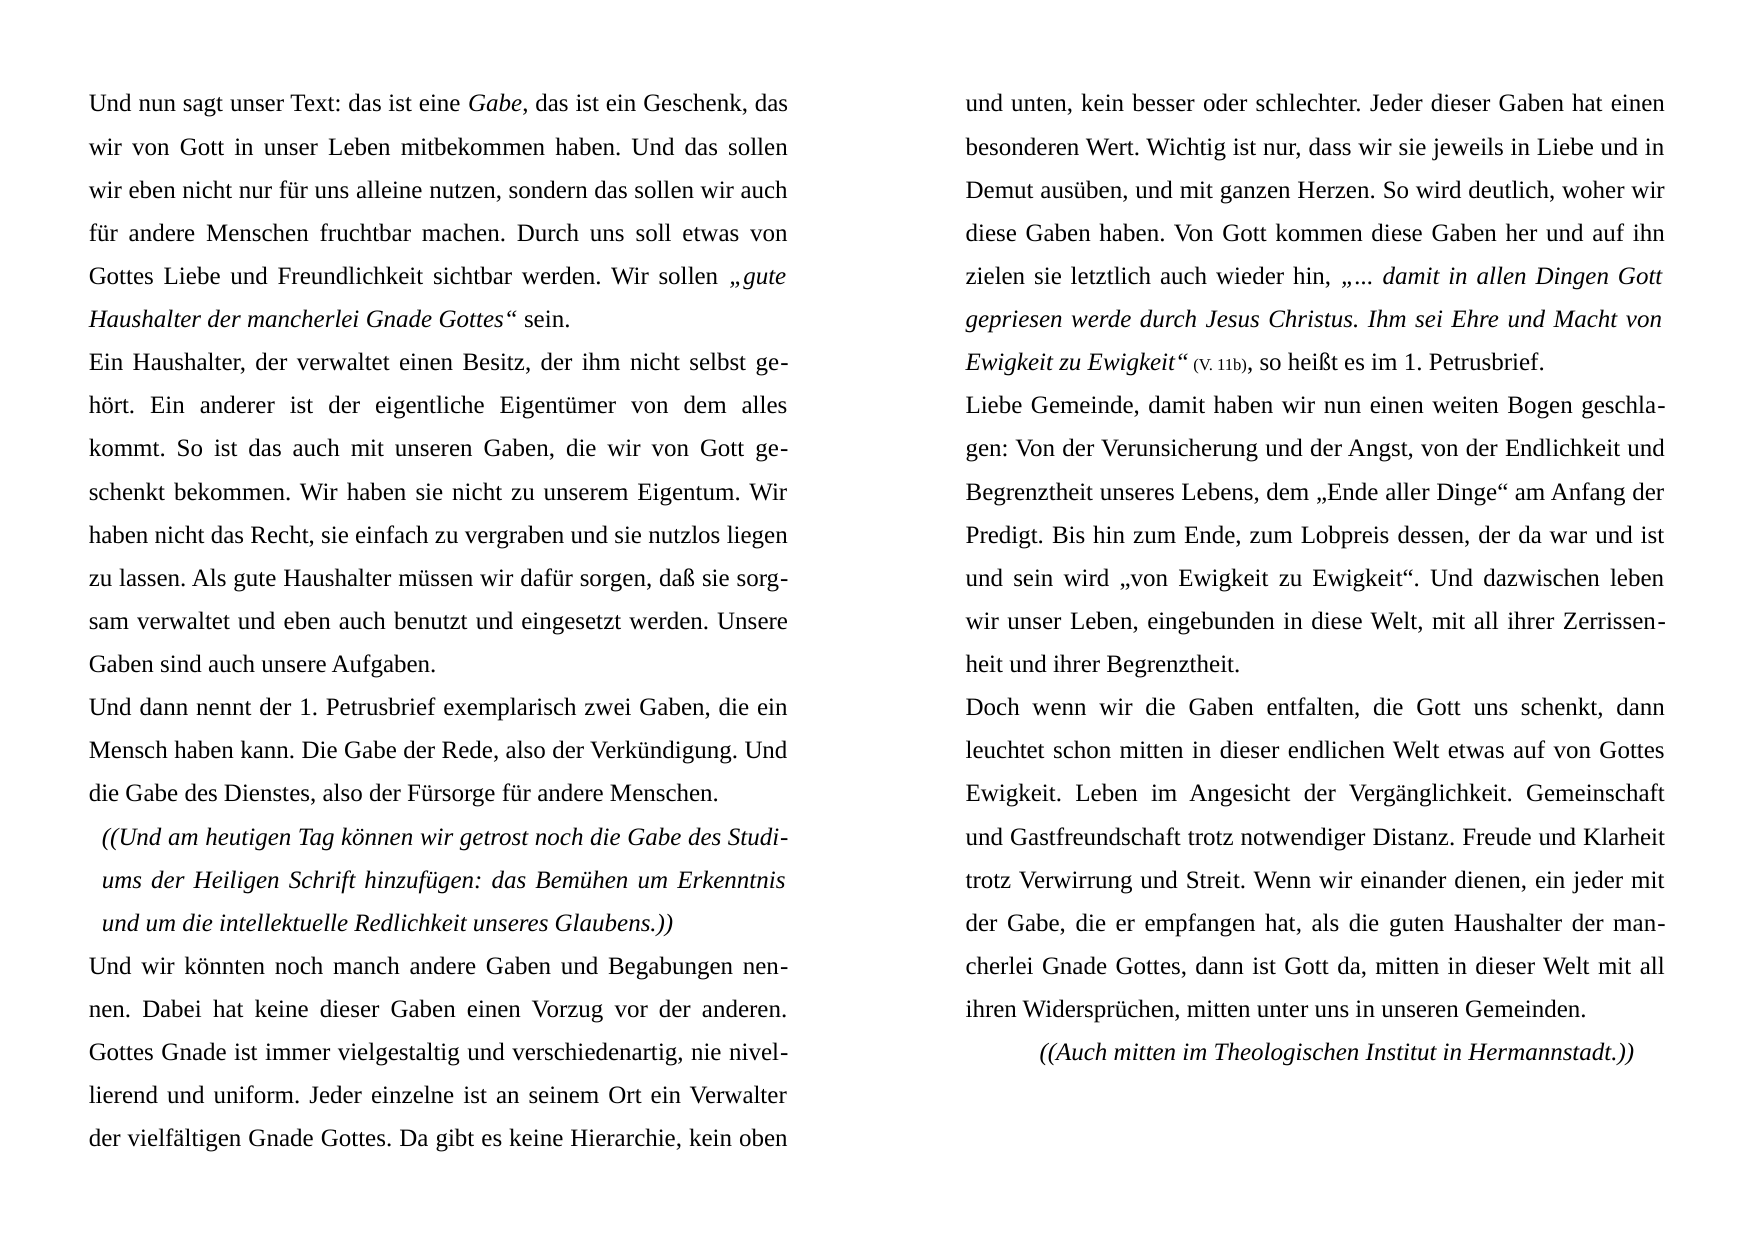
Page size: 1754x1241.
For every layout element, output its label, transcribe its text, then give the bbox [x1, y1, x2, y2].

text ((Und am heutigen Tag können wir getrost noch die Gabe des Studi­ums der Heiligen Schrift hinzufügen: das Bemühen um Erkenntnis und um die intellektuelle Redlichkeit unseres Glaubens.)) [102, 822, 788, 937]
text Und dann nennt der 1. Petrusbrief exemplarisch zwei Gaben, die ein Mensch haben kann. Die Gabe der Rede, also der Verkündigung. Und die Gabe des Dienstes, also der Fürsorge für andere Menschen. [88, 692, 788, 807]
text Und wir könnten noch manch andere Gaben und Begabungen nen­nen. Dabei hat keine dieser Gaben einen Vorzug vor der anderen. Gottes Gnade ist immer vielgestaltig und verschiedenartig, nie nivel­lierend und uniform. Jeder einzelne ist an seinem Ort ein Verwalter der vielfältigen Gnade Gottes. Da gibt es keine Hierarchie, kein oben [88, 951, 788, 1152]
text Doch wenn wir die Gaben entfalten, die Gott uns schenkt, dann leuchtet schon mitten in dieser endlichen Welt etwas auf von Gottes Ewigkeit. Leben im Angesicht der Vergänglichkeit. Gemeinschaft und Gastfreundschaft trotz notwendiger Distanz. Freude und Klarheit trotz Verwirrung und Streit. Wenn wir einander dienen, ein jeder mit der Gabe, die er empfangen hat, als die guten Haushalter der man­cherlei Gnade Gottes, dann ist Gott da, mitten in dieser Welt mit all ihren Widersprüchen, mitten unter uns in unseren Gemeinden. [965, 692, 1665, 1023]
text Und nun sagt unser Text: das ist eine Gabe, das ist ein Geschenk, das wir von Gott in unser Leben mitbekommen haben. Und das sollen wir eben nicht nur für uns alleine nutzen, sondern das sollen wir auch für andere Menschen fruchtbar machen. Durch uns soll etwas von Gottes Liebe und Freundlichkeit sichtbar werden. Wir sollen „gute Haushal­ter der mancherlei Gnade Gottes“ sein. [88, 88, 788, 333]
text Liebe Gemeinde, damit haben wir nun einen weiten Bogen geschla­gen: Von der Verunsicherung und der Angst, von der Endlichkeit und Begrenztheit unseres Lebens, dem „Ende aller Dinge“ am Anfang der Predigt. Bis hin zum Ende, zum Lobpreis dessen, der da war und ist und sein wird „von Ewigkeit zu Ewigkeit“. Und dazwischen leben wir unser Leben, eingebunden in diese Welt, mit all ihrer Zerrissen­heit und ihrer Begrenztheit. [965, 390, 1665, 678]
text Ein Haushalter, der verwaltet einen Besitz, der ihm nicht selbst ge­hört. Ein anderer ist der eigentliche Eigentümer von dem alles kommt. So ist das auch mit unseren Gaben, die wir von Gott ge­schenkt bekommen. Wir haben sie nicht zu unserem Eigentum. Wir haben nicht das Recht, sie einfach zu vergraben und sie nutzlos liegen zu lassen. Als gute Haushalter müssen wir dafür sorgen, daß sie sorg­sam verwaltet und eben auch benutzt und eingesetzt werden. Unsere Gaben sind auch unsere Aufgaben. [88, 347, 788, 678]
text ((Auch mitten im Theologischen Institut in Hermannstadt.)) [1039, 1037, 1665, 1066]
text und unten, kein besser oder schlechter. Jeder dieser Gaben hat einen besonderen Wert. Wichtig ist nur, dass wir sie jeweils in Liebe und in Demut ausüben, und mit ganzen Herzen. So wird deutlich, woher wir diese Gaben haben. Von Gott kommen diese Gaben her und auf ihn zielen sie letztlich auch wieder hin, „... damit in allen Dingen Gott gepriesen werde durch Jesus Christus. Ihm sei Ehre und Macht von Ewigkeit zu Ewigkeit“ (V. 11b), so heißt es im 1. Petrusbrief. [965, 88, 1665, 376]
